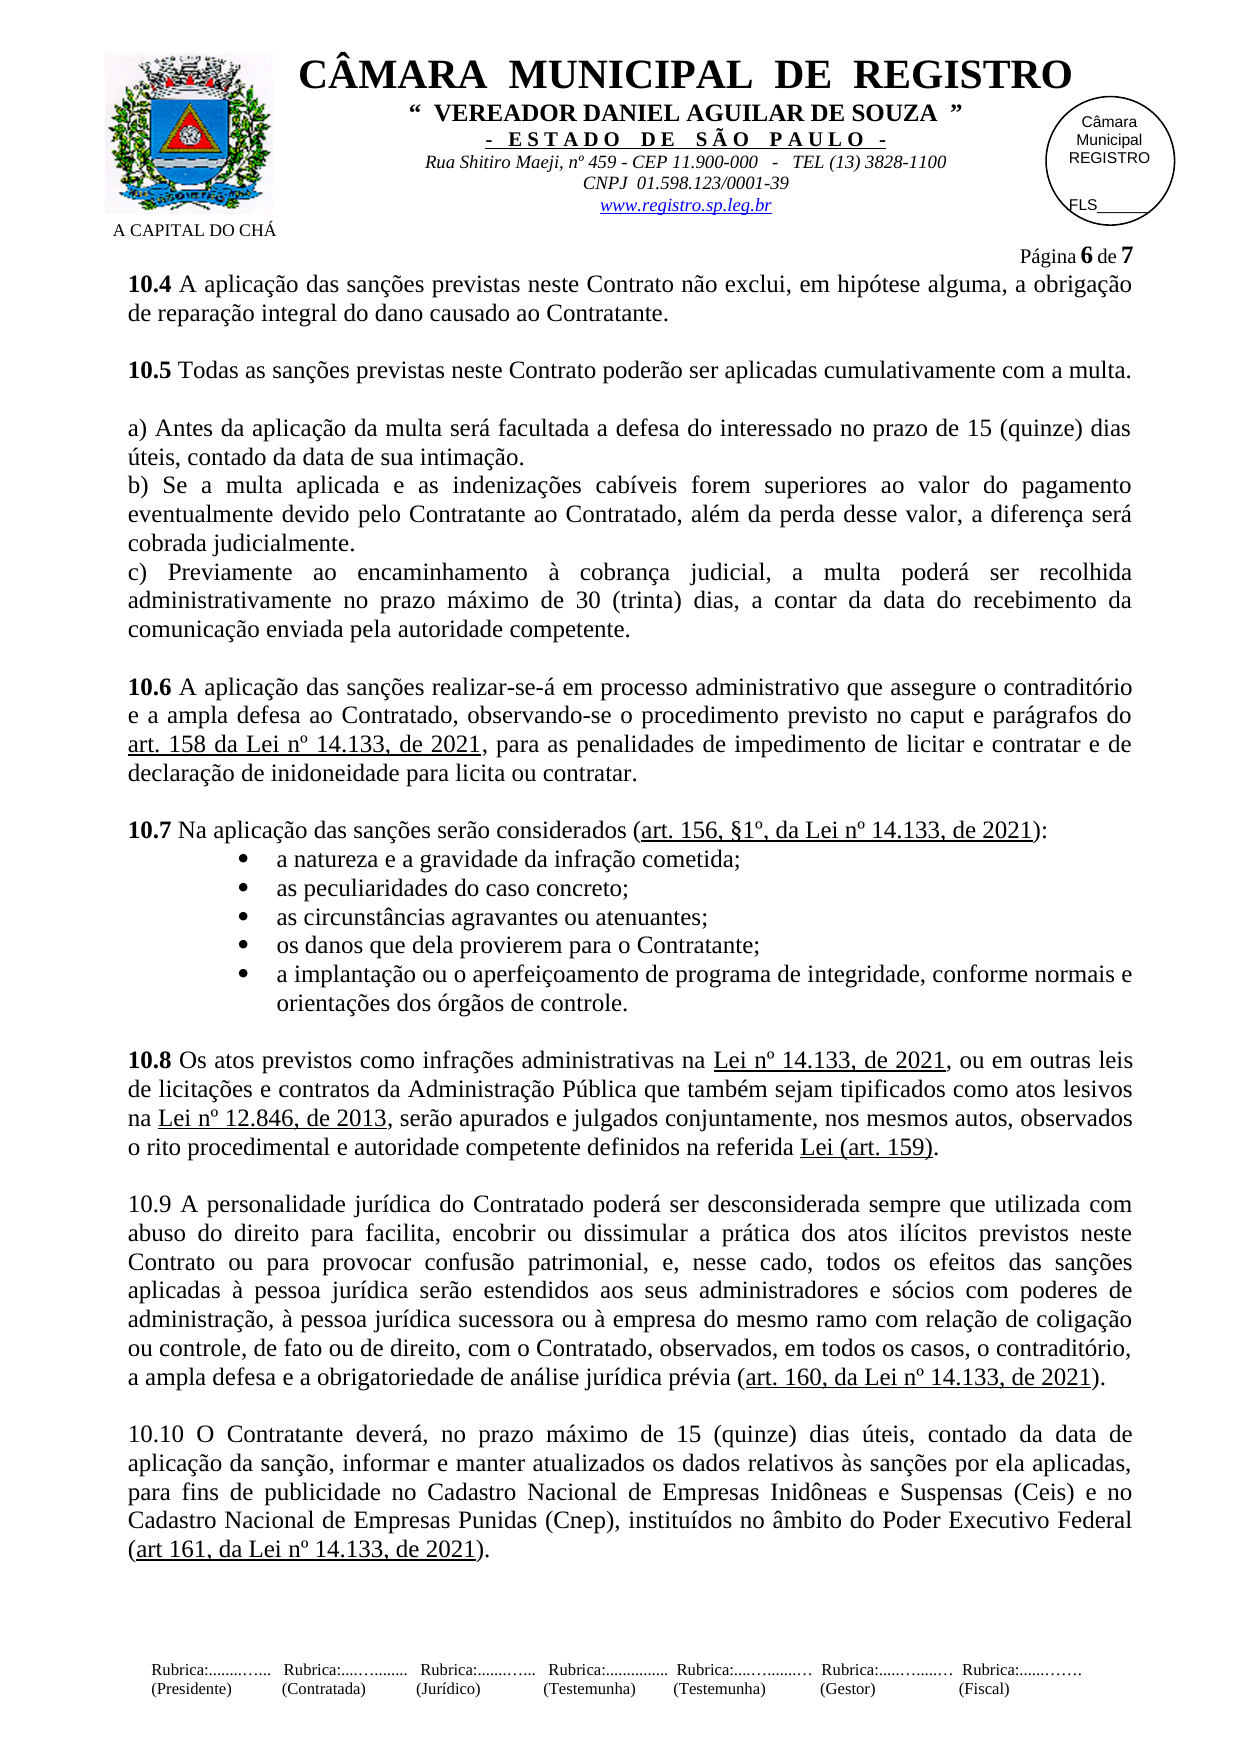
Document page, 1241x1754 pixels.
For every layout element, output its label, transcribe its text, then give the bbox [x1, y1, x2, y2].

list os danos que dela provierem para o Contratante; [239, 930, 1133, 959]
text 10.9 A personalidade jurídica do Contratado poderá ser desconsiderada sempre que utilizada com abuso do direito para facilita, encobrir ou dissimular a prática dos atos ilícitos previstos neste Contrato ou para provocar confusão patrimonial, e, nesse cado, todos os efeitos das sanções aplicadas à pessoa jurídica serão estendidos aos seus administradores e sócios com poderes de administração, à pessoa jurídica sucessora ou à empresa do mesmo ramo com relação de coligação ou controle, de fato ou de direito, com o Contratado, observados, em todos os casos, o contraditório, a ampla defesa e a obrigatoriedade de análise jurídica prévia (art. 160, da Lei nº 14.133, de 2021). [128, 1189, 1133, 1390]
text 10.10 O Contratante deverá, no prazo máximo de 15 (quinze) dias úteis, contado da data de aplicação da sanção, informar e manter atualizados os dados relativos às sanções por ela aplicadas, para fins de publicidade no Cadastro Nacional de Empresas Inidôneas e Suspensas (Ceis) e no Cadastro Nacional de Empresas Punidas (Cnep), instituídos no âmbito do Poder Executivo Federal (art 161, da Lei nº 14.133, de 2021). [128, 1419, 1133, 1563]
list as peculiaridades do caso concreto; [239, 873, 1133, 902]
text c) Previamente ao encaminhamento à cobrança judicial, a multa poderá ser recolhida administrativamente no prazo máximo de 30 (trinta) dias, a contar da data do recebimento da comunicação enviada pela autoridade competente. [128, 557, 1133, 643]
text 10.7 Na aplicação das sanções serão considerados (art. 156, §1º, da Lei nº 14.133, de 2021): [128, 815, 1133, 844]
list as circunstâncias agravantes ou atenuantes; [239, 902, 1133, 930]
text 10.6 A aplicação das sanções realizar-se-á em processo administrativo que assegure o contraditório e a ampla defesa ao Contratado, observando-se o procedimento previsto no caput e parágrafos do art. 158 da Lei nº 14.133, de 2021, para as penalidades de impedimento de licitar e contratar e de declaração de inidoneidade para licita ou contratar. [128, 672, 1133, 787]
text a) Antes da aplicação da multa será facultada a defesa do interessado no prazo de 15 (quinze) dias úteis, contado da data de sua intimação. [128, 413, 1133, 470]
text 10.4 A aplicação das sanções previstas neste Contrato não exclui, em hipótese alguma, a obrigação de reparação integral do dano causado ao Contratante. [128, 269, 1133, 327]
text b) Se a multa aplicada e as indenizações cabíveis forem superiores ao valor do pagamento eventualmente devido pelo Contratante ao Contratado, além da perda desse valor, a diferença será cobrada judicialmente. [128, 470, 1133, 557]
text 10.5 Todas as sanções previstas neste Contrato poderão ser aplicadas cumulativamente com a multa. [128, 355, 1133, 384]
list a natureza e a gravidade da infração cometida; [239, 844, 1133, 873]
list a implantação ou o aperfeiçoamento de programa de integridade, conforme normais e orientações dos órgãos de controle. [239, 959, 1133, 1017]
text 10.8 Os atos previstos como infrações administrativas na Lei nº 14.133, de 2021, ou em outras leis de licitações e contratos da Administração Pública que também sejam tipificados como atos lesivos na Lei nº 12.846, de 2013, serão apurados e julgados conjuntamente, nos mesmos autos, observados o rito procedimental e autoridade competente definidos na referida Lei (art. 159). [128, 1045, 1133, 1160]
